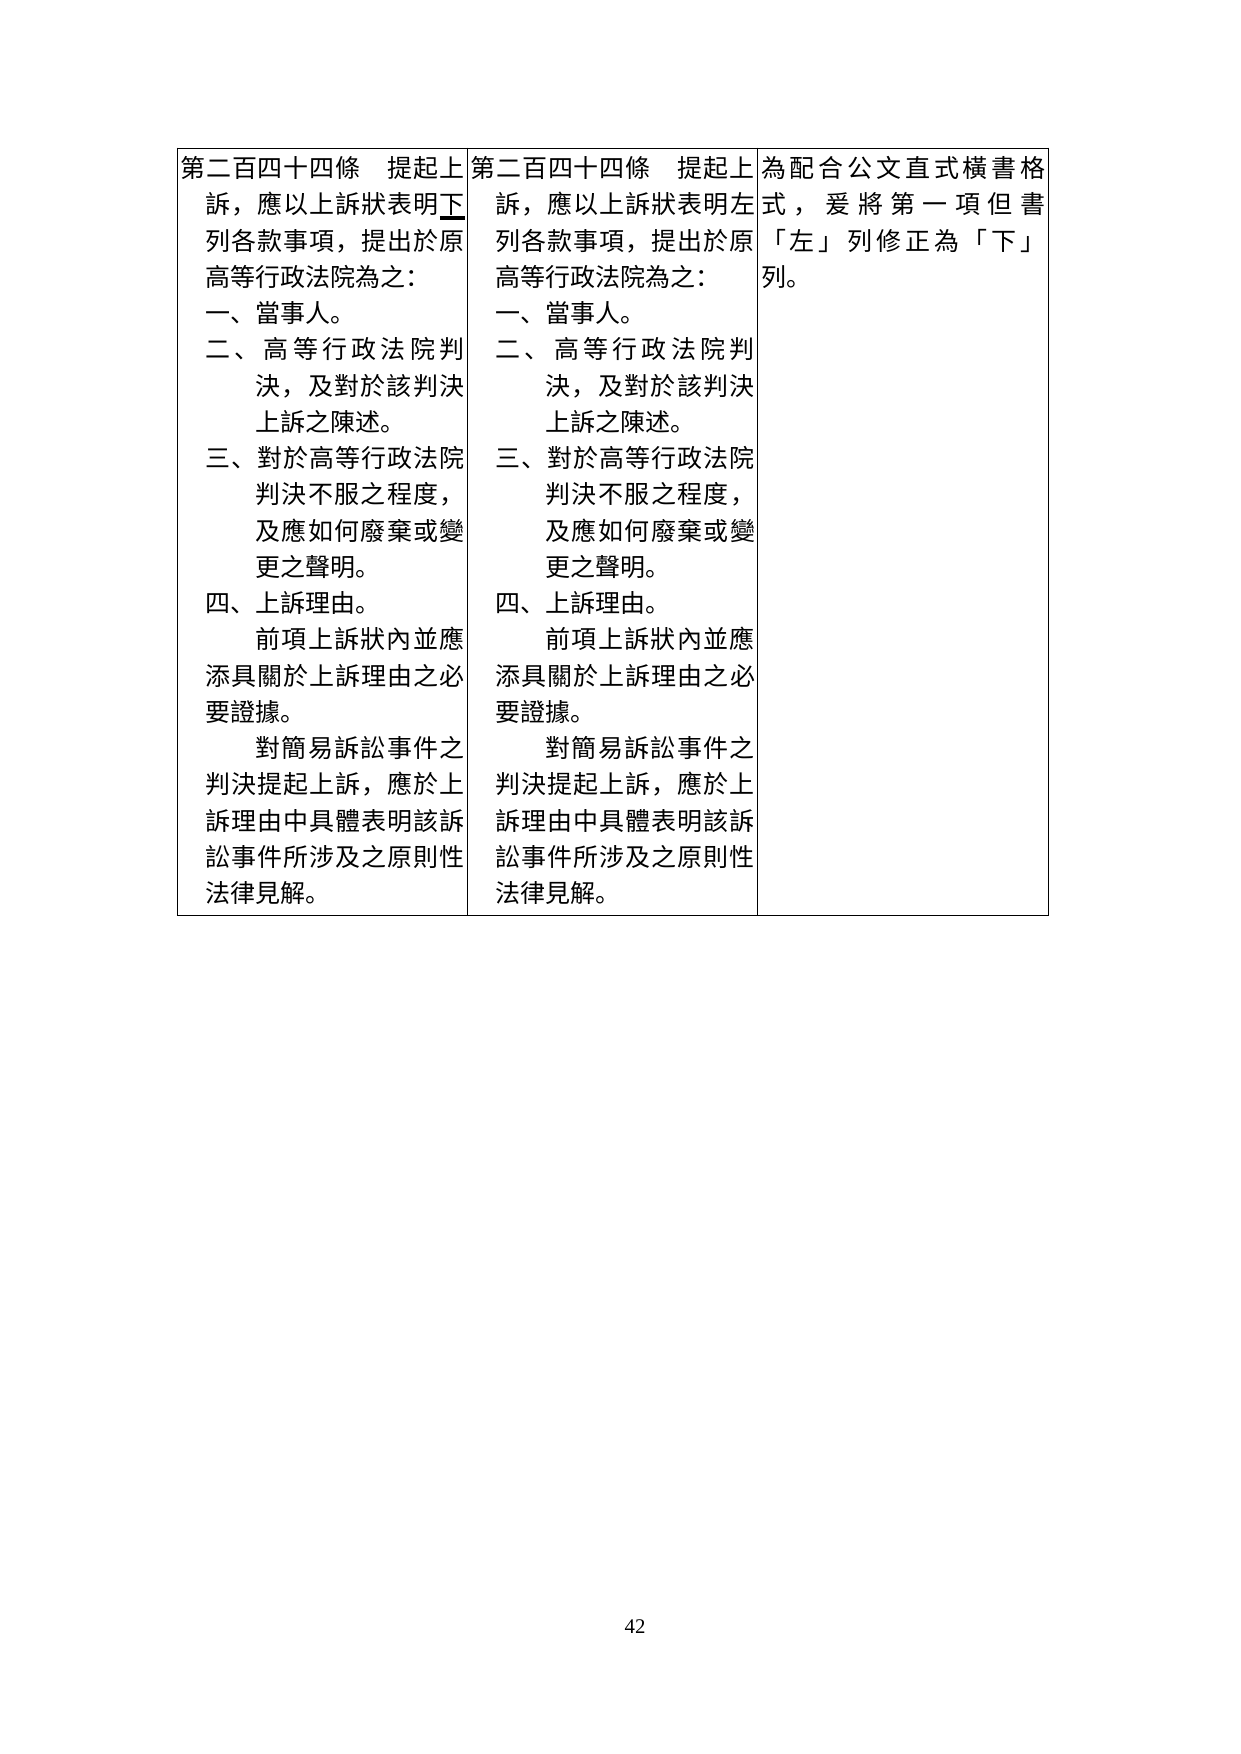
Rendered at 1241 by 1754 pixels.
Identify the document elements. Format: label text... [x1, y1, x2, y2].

table_cell 第二百四十四條 提起上訴，應以上訴狀表明左列各款事項，提出於原高等行政法院為之： 一、當事人。 二、高等行政法院判決，及對於該判決上訴之陳述。 三、對於高等行政法院判決不服之程度，及應如何廢棄或變更之聲明。 四、上訴理由。 前項上訴狀內並應添具關於上訴理由之必要證據。 對簡易訴訟事件之判決提起上訴，應於上訴理由中具體表明該訴訟事件所涉及之原則性法律見解。 [468, 149, 757, 915]
table_cell 第二百四十四條 提起上訴，應以上訴狀表明下列各款事項，提出於原高等行政法院為之： 一、當事人。 二、高等行政法院判決，及對於該判決上訴之陳述。 三、對於高等行政法院判決不服之程度，及應如何廢棄或變更之聲明。 四、上訴理由。 前項上訴狀內並應添具關於上訴理由之必要證據。 對簡易訴訟事件之判決提起上訴，應於上訴理由中具體表明該訴訟事件所涉及之原則性法律見解。 [178, 149, 467, 915]
table_cell 為配合公文直式橫書格式，爰將第一項但書「左」列修正為「下」列。 [758, 149, 1048, 915]
